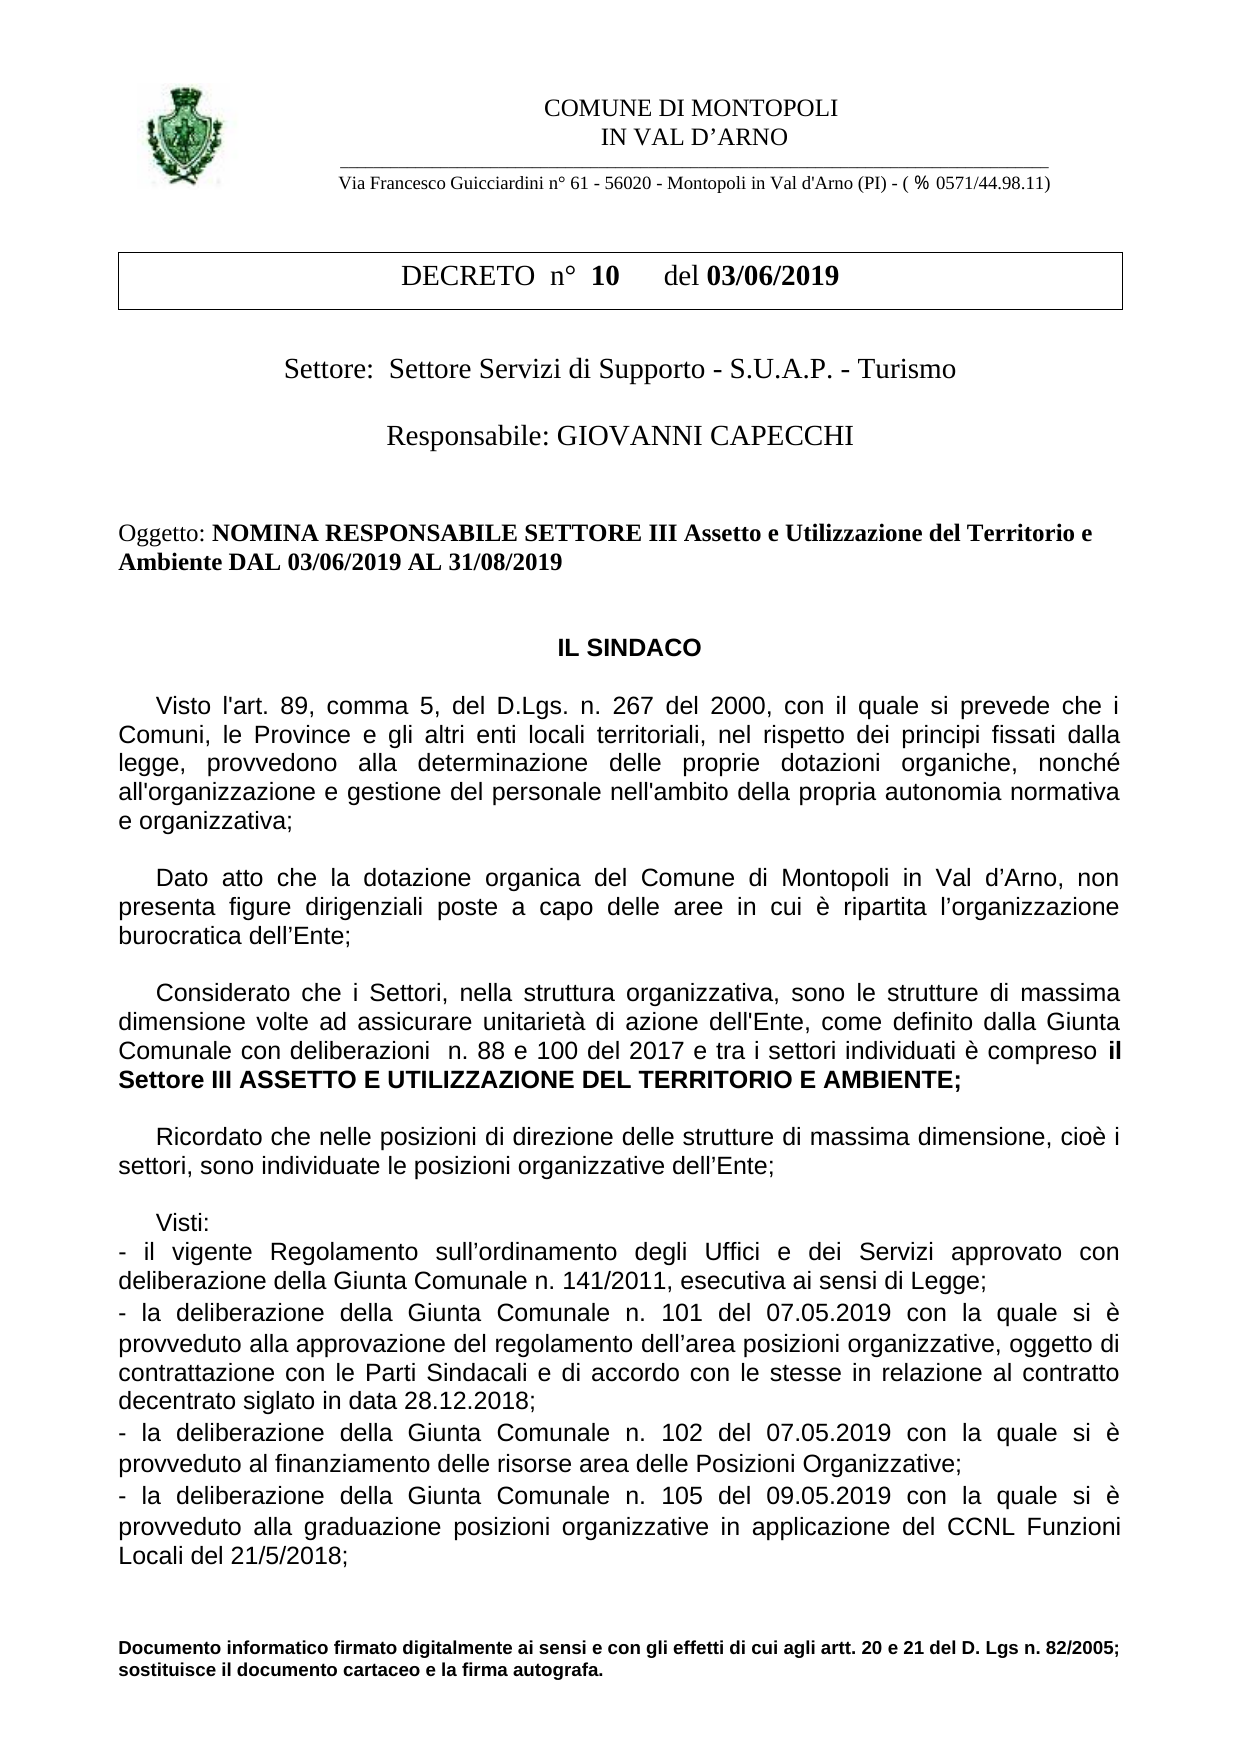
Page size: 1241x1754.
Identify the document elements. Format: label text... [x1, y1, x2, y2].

table_header COMUNE DI MONTOPOLI IN VAL D’ARNO _____________________________________________________________________________________ Via Francesco Guicciardini n° 61 - 56020 - Montopoli in Val d'Arno (PI) - ( % 0571/44.98.11) [266, 74, 1122, 218]
text IL SINDACO [118, 633, 1122, 662]
text Visto l'art. 89, comma 5, del D.Lgs. n. 267 del 2000, con il quale si prevede che i Comuni, le Province e gli altri enti locali territoriali, nel rispetto dei principi fissati dalla legge, provvedono alla determinazione delle proprie dotazioni organiche, nonché all'organizzazione e gestione del personale nell'ambito della propria autonomia normativa e organizzativa; [118, 691, 1122, 835]
text Settore: Settore Servizi di Supporto - S.U.A.P. - Turismo [118, 351, 1122, 384]
table_header DECRETO n° 10 del 03/06/2019 [119, 253, 1122, 309]
table_header [118, 74, 266, 189]
text Dato atto che la dotazione organica del Comune di Montopoli in Val d’Arno, non presenta figure dirigenziali poste a capo delle aree in cui è ripartita l’organizzazione burocratica dell’Ente; [118, 863, 1122, 950]
text Oggetto: NOMINA RESPONSABILE SETTORE III Assetto e Utilizzazione del Territorio e Ambiente DAL 03/06/2019 AL 31/08/2019 [118, 518, 1122, 576]
text Responsabile: GIOVANNI CAPECCHI [118, 418, 1122, 451]
text Considerato che i Settori, nella struttura organizzativa, sono le strutture di massima dimensione volte ad assicurare unitarietà di azione dell'Ente, come definito dalla Giunta Comunale con deliberazioni n. 88 e 100 del 2017 e tra i settori individuati è compreso il Settore III ASSETTO E UTILIZZAZIONE DEL TERRITORIO E AMBIENTE; [118, 978, 1122, 1093]
table_header [118, 190, 266, 218]
list la deliberazione della Giunta Comunale n. 101 del 07.05.2019 con la quale si è provveduto alla approvazione del regolamento dell’area posizioni organizzative, oggetto di contrattazione con le Parti Sindacali e di accordo con le stesse in relazione al contratto decentrato siglato in data 28.12.2018; [118, 1295, 1122, 1415]
list la deliberazione della Giunta Comunale n. 102 del 07.05.2019 con la quale si è provveduto al finanziamento delle risorse area delle Posizioni Organizzative; [118, 1415, 1122, 1478]
list la deliberazione della Giunta Comunale n. 105 del 09.05.2019 con la quale si è provveduto alla graduazione posizioni organizzative in applicazione del CCNL Funzioni Locali del 21/5/2018; [118, 1478, 1122, 1569]
picture [136, 83, 242, 190]
text - il vigente Regolamento sull’ordinamento degli Uffici e dei Servizi approvato con deliberazione della Giunta Comunale n. 141/2011, esecutiva ai sensi di Legge; [118, 1237, 1122, 1295]
text Ricordato che nelle posizioni di direzione delle strutture di massima dimensione, cioè i settori, sono individuate le posizioni organizzative dell’Ente; [118, 1122, 1122, 1180]
text Visti: [118, 1208, 1122, 1237]
